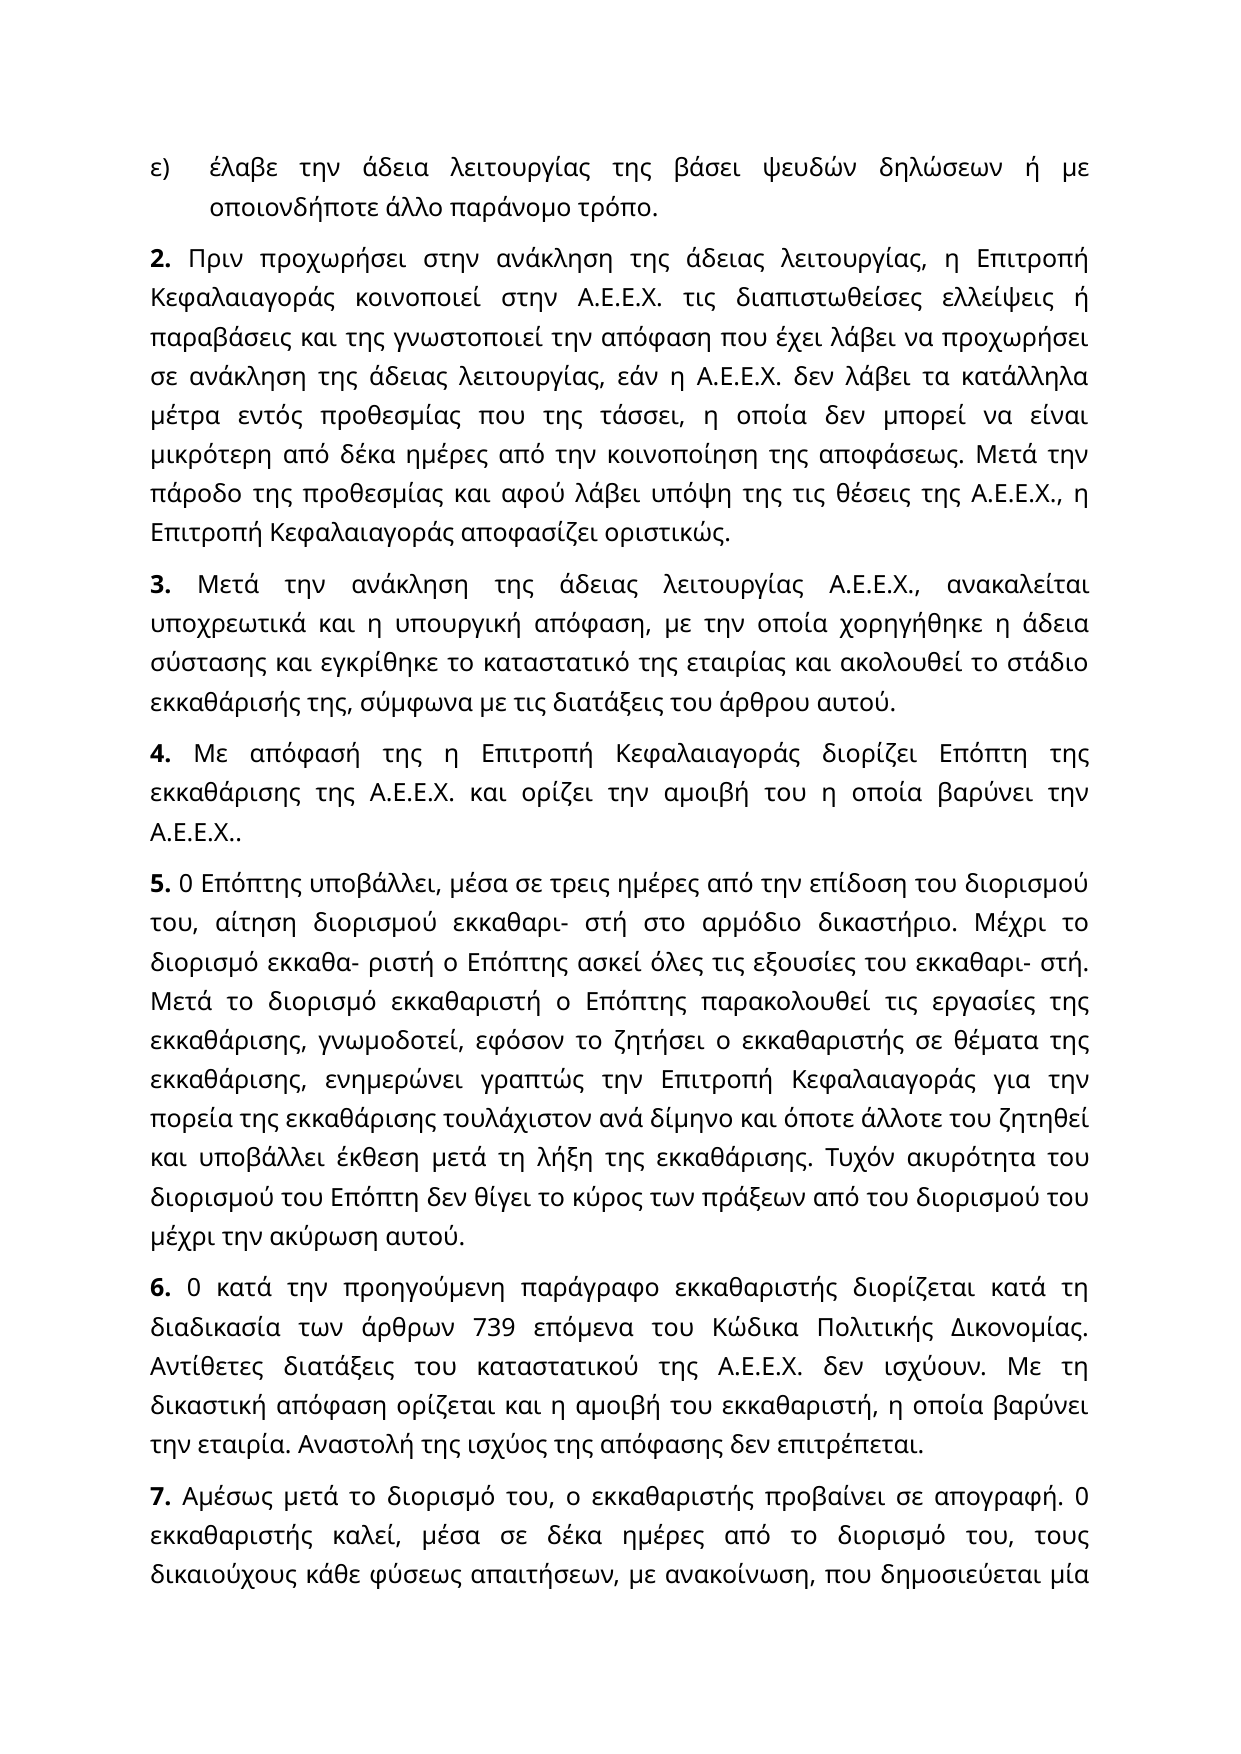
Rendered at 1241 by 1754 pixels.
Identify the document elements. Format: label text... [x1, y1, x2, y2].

text 4. Με απόφασή της η Επιτροπή Κεφαλαιαγοράς διορίζει Επόπτη της εκκαθάρισης της Α.Ε.Ε.Χ. και ορίζει την αμοιβή του η οποία βαρύνει την Α.Ε.Ε.Χ.. [150, 736, 1090, 848]
list ε) έλαβε την άδεια λειτουργίας της βάσει ψευδών δηλώσεων ή με οποιονδήποτε άλλο παράνομο τρόπο. [150, 150, 1090, 223]
text 3. Μετά την ανάκληση της άδειας λειτουργίας Α.Ε.Ε.Χ., ανακαλείται υποχρεωτικά και η υπουργική απόφαση, με την οποία χορηγήθηκε η άδεια σύστασης και εγκρίθηκε το καταστατικό της εταιρίας και ακολουθεί το στάδιο εκκαθάρισής της, σύμφωνα με τις διατάξεις του άρθρου αυτού. [150, 567, 1090, 718]
text 5. 0 Επόπτης υποβάλλει, μέσα σε τρεις ημέρες από την επίδοση του διορισμού του, αίτηση διορισμού εκκαθαρι- στή στο αρμόδιο δικαστήριο. Μέχρι το διορισμό εκκαθα- ριστή ο Επόπτης ασκεί όλες τις εξουσίες του εκκαθαρι- στή. Μετά το διορισμό εκκαθαριστή ο Επόπτης παρακολουθεί τις εργασίες της εκκαθάρισης, γνωμοδοτεί, εφόσον το ζητήσει ο εκκαθαριστής σε θέματα της εκκαθάρισης, ενημερώνει γραπτώς την Επιτροπή Κεφαλαιαγοράς για την πορεία της εκκαθάρισης τουλάχιστον ανά δίμηνο και όποτε άλλοτε του ζητηθεί και υποβάλλει έκθεση μετά τη λήξη της εκκαθάρισης. Τυχόν ακυρότητα του διορισμού του Επόπτη δεν θίγει το κύρος των πράξεων από του διορισμού του μέχρι την ακύρωση αυτού. [150, 866, 1090, 1252]
text 7. Αμέσως μετά το διορισμό του, ο εκκαθαριστής προβαίνει σε απογραφή. 0 εκκαθαριστής καλεί, μέσα σε δέκα ημέρες από το διορισμό του, τους δικαιούχους κάθε φύσεως απαιτήσεων, με ανακοίνωση, που δημοσιεύεται μία [150, 1478, 1090, 1591]
text 6. 0 κατά την προηγούμενη παράγραφο εκκαθαριστής διορίζεται κατά τη διαδικασία των άρθρων 739 επόμενα του Κώδικα Πολιτικής Δικονομίας. Αντίθετες διατάξεις του καταστατικού της Α.Ε.Ε.Χ. δεν ισχύουν. Με τη δικαστική απόφαση ορίζεται και η αμοιβή του εκκαθαριστή, η οποία βαρύνει την εταιρία. Αναστολή της ισχύος της απόφασης δεν επιτρέπεται. [150, 1270, 1090, 1461]
text 2. Πριν προχωρήσει στην ανάκληση της άδειας λειτουργίας, η Επιτροπή Κεφαλαιαγοράς κοινοποιεί στην Α.Ε.Ε.Χ. τις διαπιστωθείσες ελλείψεις ή παραβάσεις και της γνωστοποιεί την απόφαση που έχει λάβει να προχωρήσει σε ανάκληση της άδειας λειτουργίας, εάν η Α.Ε.Ε.Χ. δεν λάβει τα κατάλληλα μέτρα εντός προθεσμίας που της τάσσει, η οποία δεν μπορεί να είναι μικρότερη από δέκα ημέρες από την κοινοποίηση της αποφάσεως. Μετά την πάροδο της προθεσμίας και αφού λάβει υπόψη της τις θέσεις της Α.Ε.Ε.Χ., η Επιτροπή Κεφαλαιαγοράς αποφασίζει οριστικώς. [150, 241, 1090, 549]
